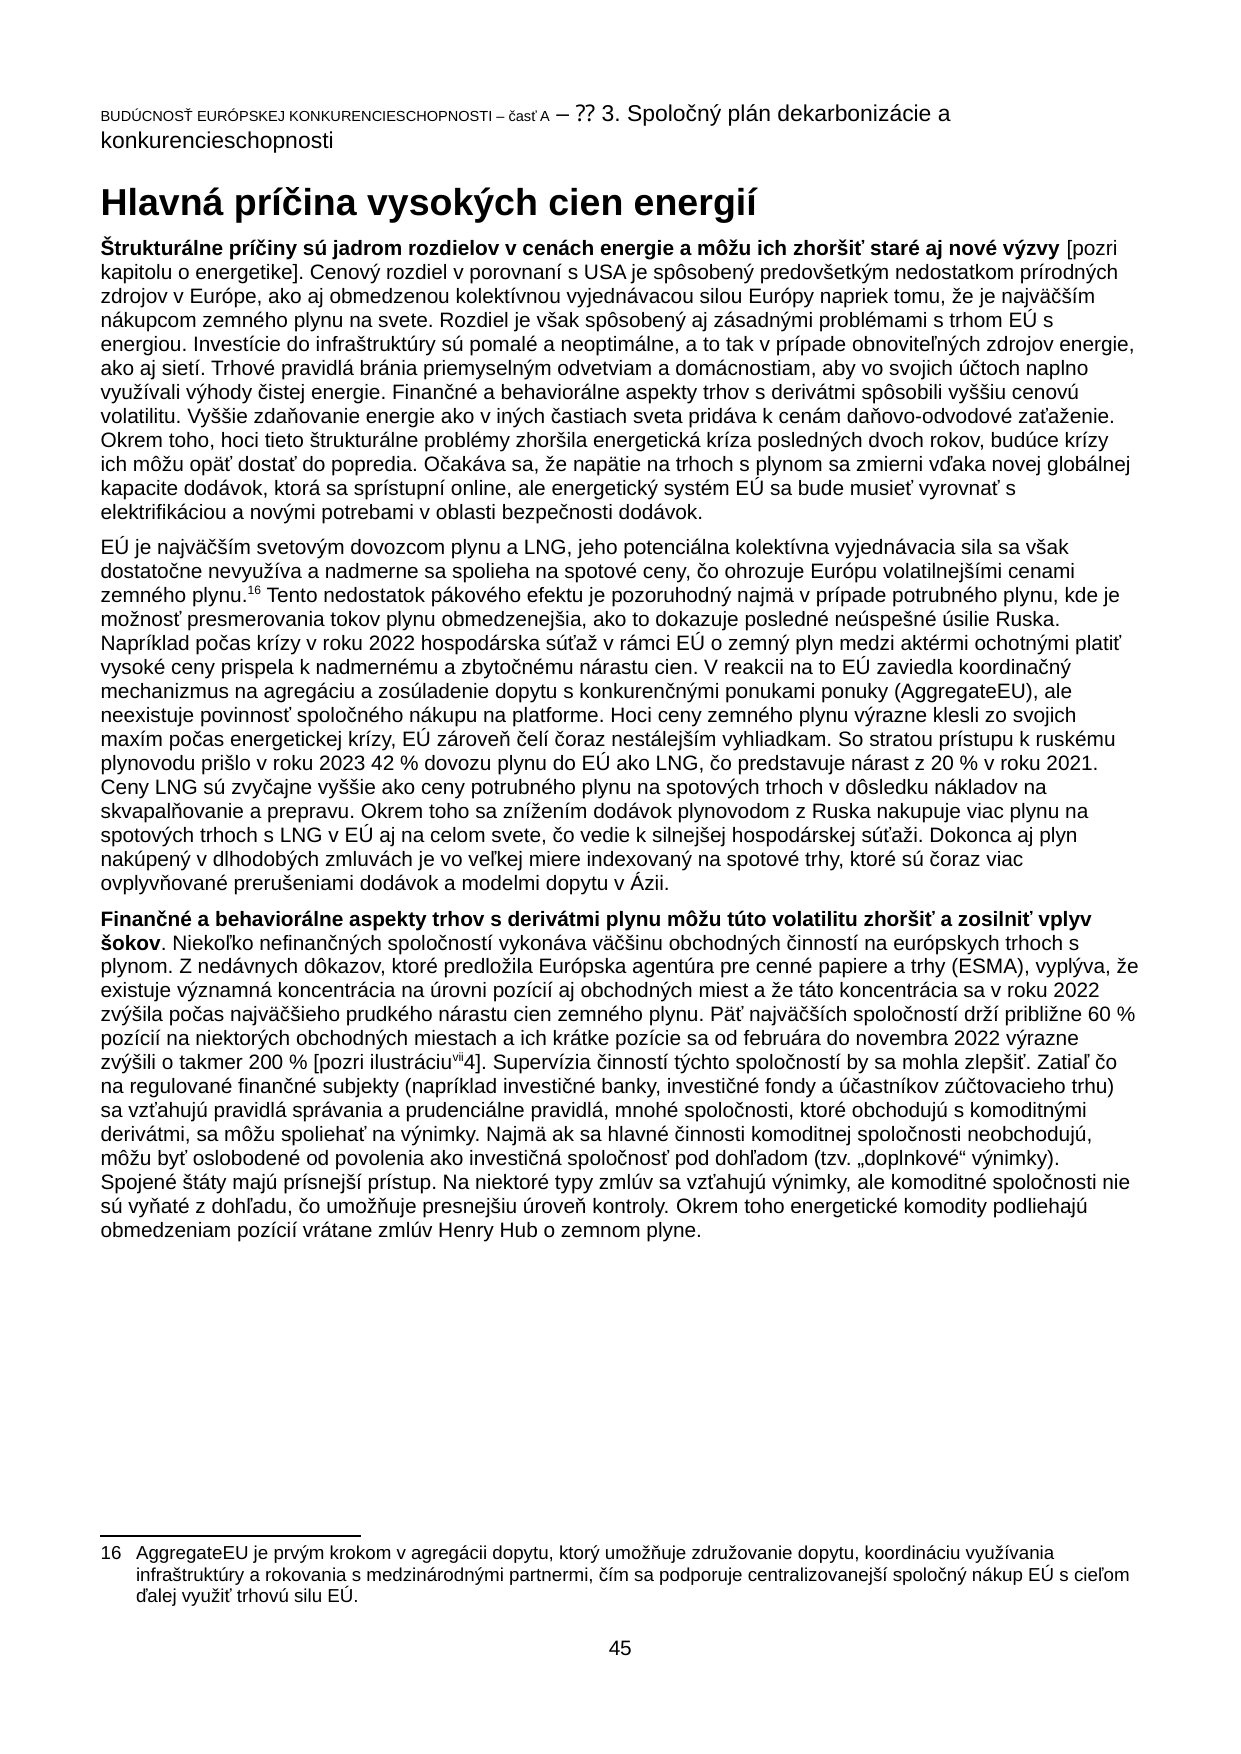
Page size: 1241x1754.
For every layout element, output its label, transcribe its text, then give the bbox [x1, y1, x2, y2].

text Štrukturálne príčiny sú jadrom rozdielov v cenách energie a môžu ich zhoršiť staré aj nové výzvy [pozri kapitolu o energetike]. Cenový rozdiel v porovnaní s USA je spôsobený predovšetkým nedostatkom prírodných zdrojov v Európe, ako aj obmedzenou kolektívnou vyjednávacou silou Európy napriek tomu, že je najväčším nákupcom zemného plynu na svete. Rozdiel je však spôsobený aj zásadnými problémami s trhom EÚ s energiou. Investície do infraštruktúry sú pomalé a neoptimálne, a to tak v prípade obnoviteľných zdrojov energie, ako aj sietí. Trhové pravidlá bránia priemyselným odvetviam a domácnostiam, aby vo svojich účtoch naplno využívali výhody čistej energie. Finančné a behaviorálne aspekty trhov s derivátmi spôsobili vyššiu cenovú volatilitu. Vyššie zdaňovanie energie ako v iných častiach sveta pridáva k cenám daňovo-odvodové zaťaženie. Okrem toho, hoci tieto štrukturálne problémy zhoršila energetická kríza posledných dvoch rokov, budúce krízy ich môžu opäť dostať do popredia. Očakáva sa, že napätie na trhoch s plynom sa zmierni vďaka novej globálnej kapacite dodávok, ktorá sa sprístupní online, ale energetický systém EÚ sa bude musieť vyrovnať s elektrifikáciou a novými potrebami v oblasti bezpečnosti dodávok. [100, 236, 1140, 523]
text AggregateEU je prvým krokom v agregácii dopytu, ktorý umožňuje združovanie dopytu, koordináciu využívania infraštruktúry a rokovania s medzinárodnými partnermi, čím sa podporuje centralizovanejší spoločný nákup EÚ s cieľom ďalej využiť trhovú silu EÚ. [100, 1542, 1140, 1606]
text EÚ je najväčším svetovým dovozcom plynu a LNG, jeho potenciálna kolektívna vyjednávacia sila sa však dostatočne nevyužíva a nadmerne sa spolieha na spotové ceny, čo ohrozuje Európu volatilnejšími cenami zemného plynu. Tento nedostatok pákového efektu je pozoruhodný najmä v prípade potrubného plynu, kde je možnosť presmerovania tokov plynu obmedzenejšia, ako to dokazuje posledné neúspešné úsilie Ruska. Napríklad počas krízy v roku 2022 hospodárska súťaž v rámci EÚ o zemný plyn medzi aktérmi ochotnými platiť vysoké ceny prispela k nadmernému a zbytočnému nárastu cien. V reakcii na to EÚ zaviedla koordinačný mechanizmus na agregáciu a zosúladenie dopytu s konkurenčnými ponukami ponuky (AggregateEU), ale neexistuje povinnosť spoločného nákupu na platforme. Hoci ceny zemného plynu výrazne klesli zo svojich maxím počas energetickej krízy, EÚ zároveň čelí čoraz nestálejším vyhliadkam. So stratou prístupu k ruskému plynovodu prišlo v roku 2023 42 % dovozu plynu do EÚ ako LNG, čo predstavuje nárast z 20 % v roku 2021. Ceny LNG sú zvyčajne vyššie ako ceny potrubného plynu na spotových trhoch v dôsledku nákladov na skvapalňovanie a prepravu. Okrem toho sa znížením dodávok plynovodom z Ruska nakupuje viac plynu na spotových trhoch s LNG v EÚ aj na celom svete, čo vedie k silnejšej hospodárskej súťaži. Dokonca aj plyn nakúpený v dlhodobých zmluvách je vo veľkej miere indexovaný na spotové trhy, ktoré sú čoraz viac ovplyvňované prerušeniami dodávok a modelmi dopytu v Ázii. [100, 535, 1140, 894]
text Finančné a behaviorálne aspekty trhov s derivátmi plynu môžu túto volatilitu zhoršiť a zosilniť vplyv šokov. Niekoľko nefinančných spoločností vykonáva väčšinu obchodných činností na európskych trhoch s plynom. Z nedávnych dôkazov, ktoré predložila Európska agentúra pre cenné papiere a trhy (ESMA), vyplýva, že existuje významná koncentrácia na úrovni pozícií aj obchodných miest a že táto koncentrácia sa v roku 2022 zvýšila počas najväčšieho prudkého nárastu cien zemného plynu. Päť najväčších spoločností drží približne 60 % pozícií na niektorých obchodných miestach a ich krátke pozície sa od februára do novembra 2022 výrazne zvýšili o takmer 200 % [pozri ilustráciu4]. Supervízia činností týchto spoločností by sa mohla zlepšiť. Zatiaľ čo na regulované finančné subjekty (napríklad investičné banky, investičné fondy a účastníkov zúčtovacieho trhu) sa vzťahujú pravidlá správania a prudenciálne pravidlá, mnohé spoločnosti, ktoré obchodujú s komoditnými derivátmi, sa môžu spoliehať na výnimky. Najmä ak sa hlavné činnosti komoditnej spoločnosti neobchodujú, môžu byť oslobodené od povolenia ako investičná spoločnosť pod dohľadom (tzv. „doplnkové“ výnimky). Spojené štáty majú prísnejší prístup. Na niektoré typy zmlúv sa vzťahujú výnimky, ale komoditné spoločnosti nie sú vyňaté z dohľadu, čo umožňuje presnejšiu úroveň kontroly. Okrem toho energetické komodity podliehajú obmedzeniam pozícií vrátane zmlúv Henry Hub o zemnom plyne. [100, 906, 1140, 1242]
subtitle Hlavná príčina vysokých cien energií [100, 180, 1140, 223]
